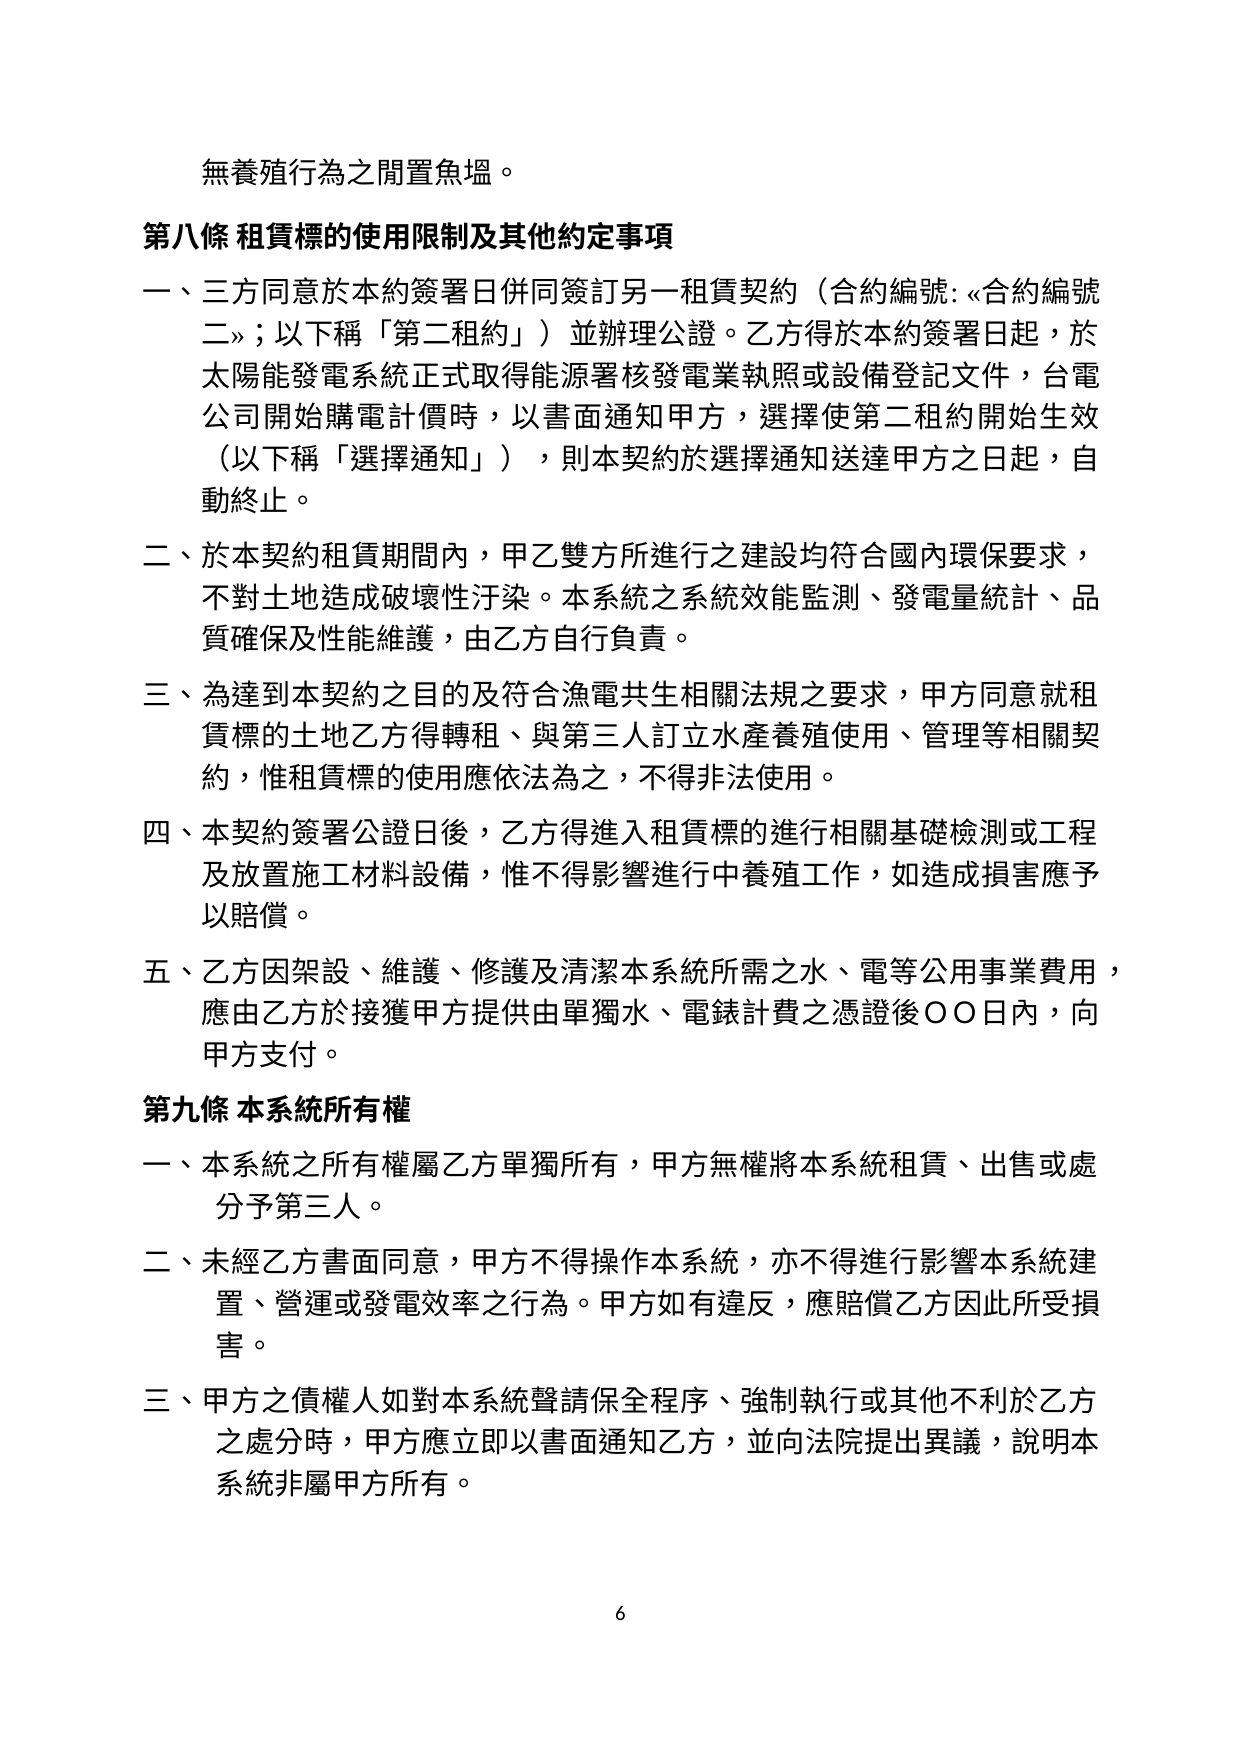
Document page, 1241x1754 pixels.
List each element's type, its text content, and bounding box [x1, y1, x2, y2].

text 一、本系統之所有權屬乙方單獨所有，甲方無權將本系統租賃、出售或處分予第三人。 [142, 1142, 1101, 1226]
text 二、於本契約租賃期間內，甲乙雙方所進行之建設均符合國內環保要求，不對土地造成破壞性汙染。本系統之系統效能監測、發電量統計、品質確保及性能維護，由乙方自行負責。 [142, 533, 1101, 658]
text 三、甲方之債權人如對本系統聲請保全程序、強制執行或其他不利於乙方之處分時，甲方應立即以書面通知乙方，並向法院提出異議，說明本系統非屬甲方所有。 [142, 1378, 1101, 1503]
subtitle 第九條 本系統所有權 [142, 1087, 1101, 1129]
text 無養殖行為之閒置魚塭。 [142, 150, 1101, 192]
text 二、未經乙方書面同意，甲方不得操作本系統，亦不得進行影響本系統建置、營運或發電效率之行為。甲方如有違反，應賠償乙方因此所受損害。 [142, 1239, 1101, 1364]
text 四、本契約簽署公證日後，乙方得進入租賃標的進行相關基礎檢測或工程及放置施工材料設備，惟不得影響進行中養殖工作，如造成損害應予以賠償。 [142, 810, 1101, 935]
text 五、乙方因架設、維護、修護及清潔本系統所需之水、電等公用事業費用，應由乙方於接獲甲方提供由單獨水、電錶計費之憑證後ＯＯ日內，向甲方支付。 [142, 949, 1101, 1074]
text 三、為達到本契約之目的及符合漁電共生相關法規之要求，甲方同意就租賃標的土地乙方得轉租、與第三人訂立水產養殖使用、管理等相關契約，惟租賃標的使用應依法為之，不得非法使用。 [142, 672, 1101, 797]
subtitle 第八條 租賃標的使用限制及其他約定事項 [142, 214, 1101, 256]
text 一、三方同意於本約簽署日併同簽訂另一租賃契約（合約編號: «合約編號二»；以下稱「第二租約」）並辦理公證。乙方得於本約簽署日起，於太陽能發電系統正式取得能源署核發電業執照或設備登記文件，台電公司開始購電計價時，以書面通知甲方，選擇使第二租約開始生效（以下稱「選擇通知」），則本契約於選擇通知送達甲方之日起，自動終止。 [142, 269, 1101, 519]
